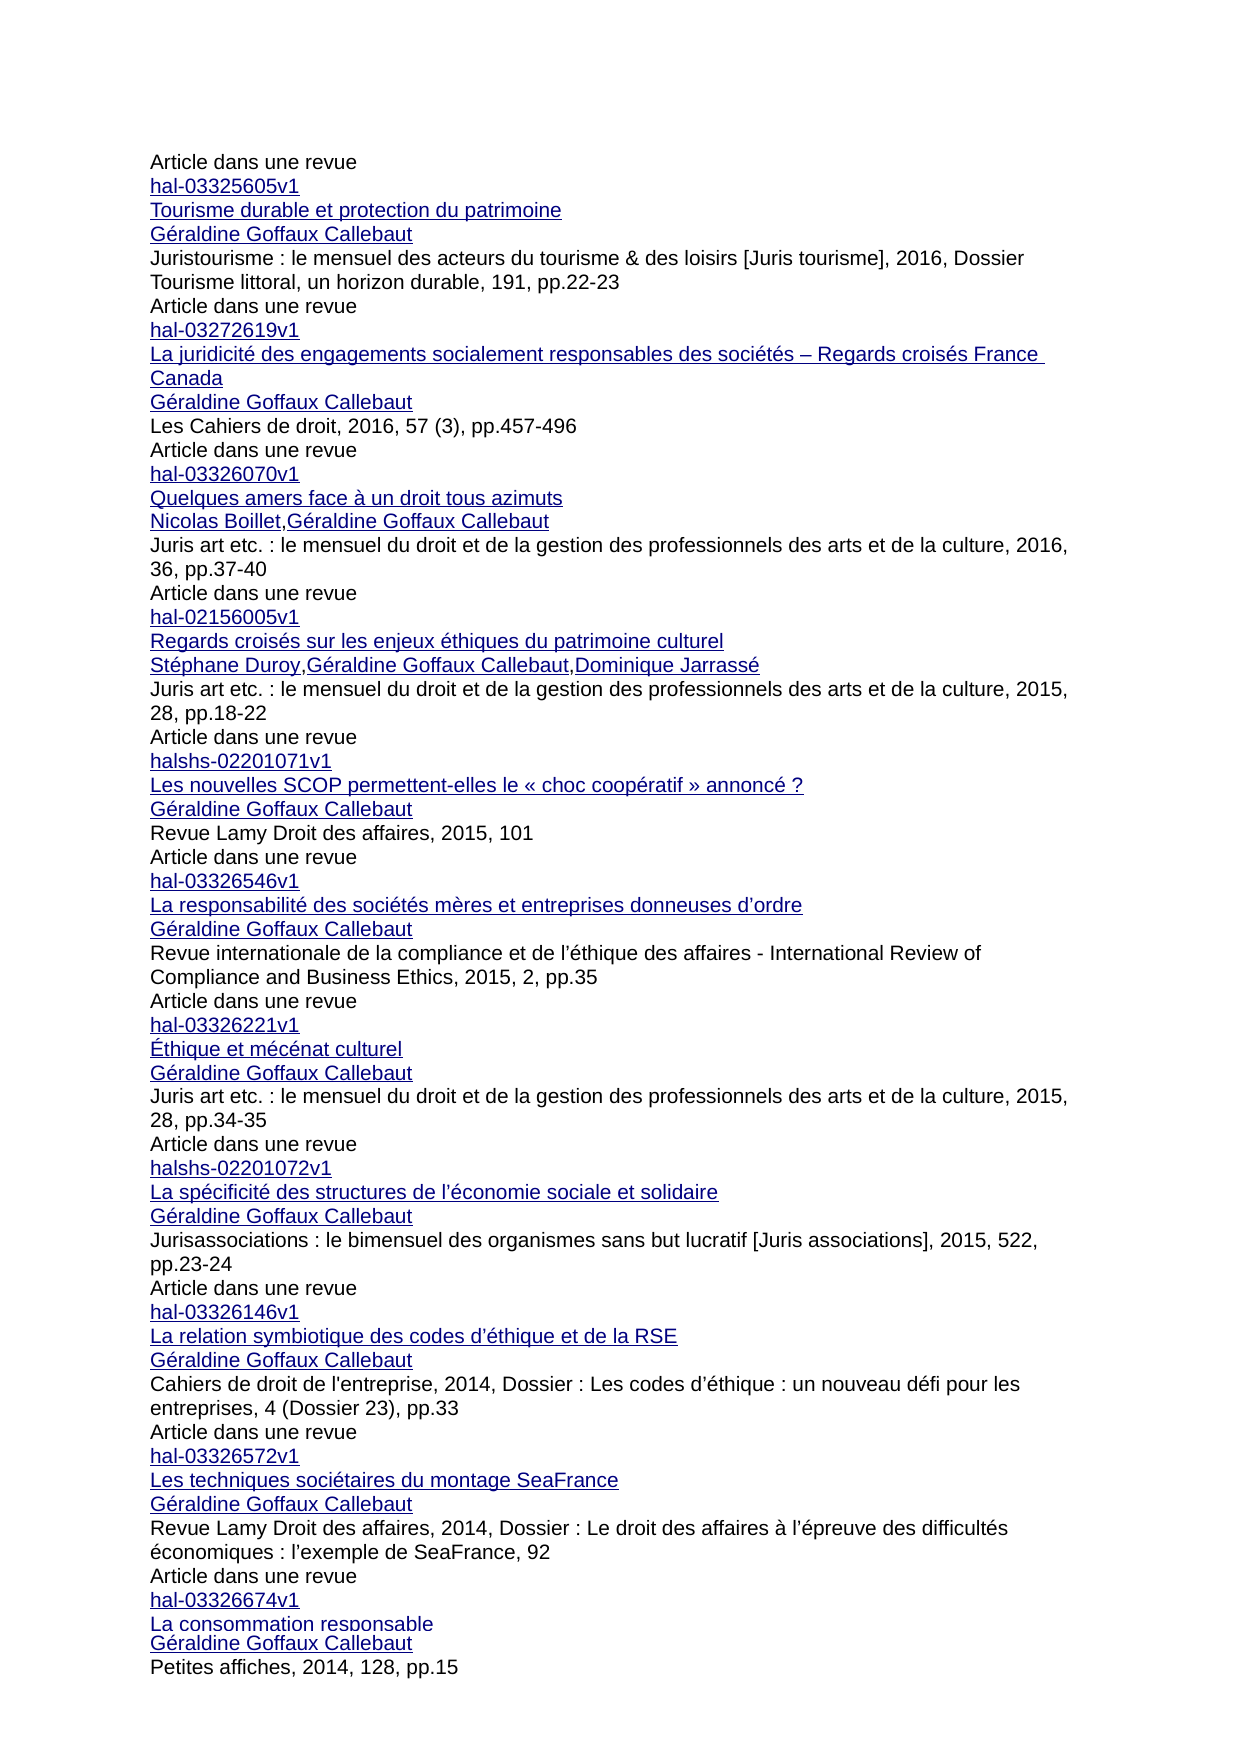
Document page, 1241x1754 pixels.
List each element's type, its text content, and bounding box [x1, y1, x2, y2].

table_cell Les nouvelles SCOP permettent-elles le « choc coopératif » annoncé ? Géraldine Goffaux Callebaut Revue Lamy Droit des affaires, 2015, 101 Article dans une revue hal-03326546v1 [150, 773, 1090, 893]
table_cell Regards croisés sur les enjeux éthiques du patrimoine culturel Stéphane Duroy,Géraldine Goffaux Callebaut,Dominique Jarrassé Juris art etc. : le mensuel du droit et de la gestion des professionnels des arts et de la culture, 2015, 28, pp.18-22 Article dans une revue halshs-02201071v1 [150, 629, 1090, 773]
table_cell La juridicité des engagements socialement responsables des sociétés – Regards croisés France Canada Géraldine Goffaux Callebaut Les Cahiers de droit, 2016, 57 (3), pp.457-496 Article dans une revue hal-03326070v1 [150, 342, 1090, 485]
table_cell La spécificité des structures de l’économie sociale et solidaire Géraldine Goffaux Callebaut Jurisassociations : le bimensuel des organismes sans but lucratif [Juris associations], 2015, 522, pp.23-24 Article dans une revue hal-03326146v1 [150, 1180, 1090, 1324]
table_cell La consommation responsable Géraldine Goffaux Callebaut Petites affiches, 2014, 128, pp.15 [150, 1611, 1090, 1679]
table_cell Article dans une revue hal-03325605v1 [150, 150, 1090, 198]
table_cell Les techniques sociétaires du montage SeaFrance Géraldine Goffaux Callebaut Revue Lamy Droit des affaires, 2014, Dossier : Le droit des affaires à l’épreuve des difficultés économiques : l’exemple de SeaFrance, 92 Article dans une revue hal-03326674v1 [150, 1468, 1090, 1611]
table_cell La relation symbiotique des codes d’éthique et de la RSE Géraldine Goffaux Callebaut Cahiers de droit de l'entreprise, 2014, Dossier : Les codes d’éthique : un nouveau défi pour les entreprises, 4 (Dossier 23), pp.33 Article dans une revue hal-03326572v1 [150, 1324, 1090, 1468]
table_cell La responsabilité des sociétés mères et entreprises donneuses d’ordre Géraldine Goffaux Callebaut Revue internationale de la compliance et de l’éthique des affaires - International Review of Compliance and Business Ethics, 2015, 2, pp.35 Article dans une revue hal-03326221v1 [150, 893, 1090, 1036]
table_cell Éthique et mécénat culturel Géraldine Goffaux Callebaut Juris art etc. : le mensuel du droit et de la gestion des professionnels des arts et de la culture, 2015, 28, pp.34-35 Article dans une revue halshs-02201072v1 [150, 1036, 1090, 1180]
table_cell Quelques amers face à un droit tous azimuts Nicolas Boillet,Géraldine Goffaux Callebaut Juris art etc. : le mensuel du droit et de la gestion des professionnels des arts et de la culture, 2016, 36, pp.37-40 Article dans une revue hal-02156005v1 [150, 485, 1090, 629]
table_cell Tourisme durable et protection du patrimoine Géraldine Goffaux Callebaut Juristourisme : le mensuel des acteurs du tourisme & des loisirs [Juris tourisme], 2016, Dossier Tourisme littoral, un horizon durable, 191, pp.22-23 Article dans une revue hal-03272619v1 [150, 198, 1090, 342]
